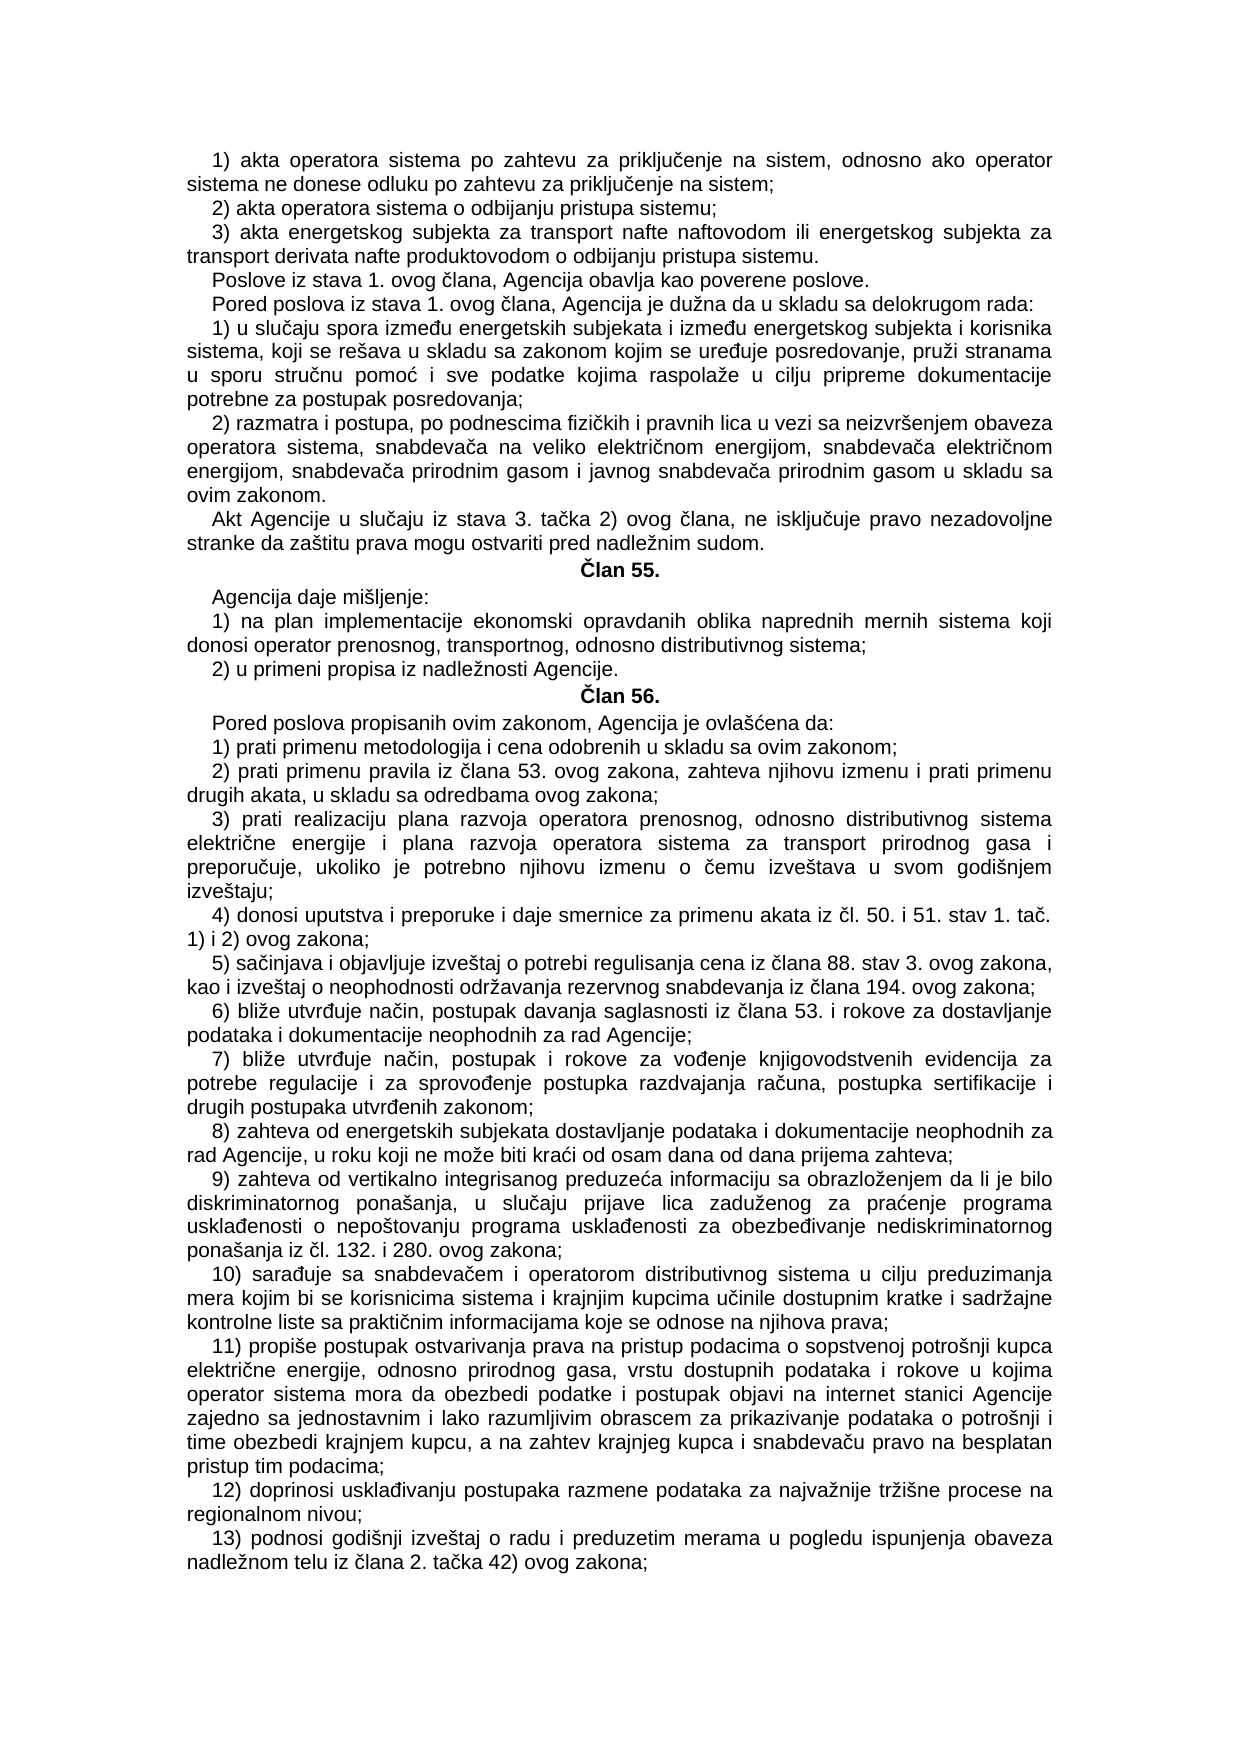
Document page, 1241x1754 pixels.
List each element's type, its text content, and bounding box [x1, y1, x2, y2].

text Agencija daje mišljenje: [187, 585, 1053, 609]
text Član 55. [148, 558, 1093, 582]
text 2) prati primenu pravila iz člana 53. ovog zakona, zahteva njihovu izmenu i prati primenu drugih akata, u skladu sa odredbama ovog zakona; [187, 759, 1053, 807]
text Pored poslova propisanih ovim zakonom, Agencija je ovlašćena da: [187, 711, 1053, 735]
text Pored poslova iz stava 1. ovog člana, Agencija je dužna da u skladu sa delokrugom rada: [187, 291, 1053, 315]
text 3) akta energetskog subjekta za transport nafte naftovodom ili energetskog subjekta za transport derivata nafte produktovodom o odbijanju pristupa sistemu. [187, 219, 1053, 267]
text 3) prati realizaciju plana razvoja operatora prenosnog, odnosno distributivnog sistema električne energije i plana razvoja operatora sistema za transport prirodnog gasa i preporučuje, ukoliko je potrebno njihovu izmenu o čemu izveštava u svom godišnjem izveštaju; [187, 807, 1053, 903]
text 9) zahteva od vertikalno integrisanog preduzeća informaciju sa obrazloženjem da li je bilo diskriminatornog ponašanja, u slučaju prijave lica zaduženog za praćenje programa usklađenosti o nepoštovanju programa usklađenosti za obezbeđivanje nediskriminatornog ponašanja iz čl. 132. i 280. ovog zakona; [187, 1166, 1053, 1262]
text 4) donosi uputstva i preporuke i daje smernice za primenu akata iz čl. 50. i 51. stav 1. tač. 1) i 2) ovog zakona; [187, 903, 1053, 951]
text 12) doprinosi usklađivanju postupaka razmene podataka za najvažnije tržišne procese na regionalnom nivou; [187, 1478, 1053, 1526]
text 11) propiše postupak ostvarivanja prava na pristup podacima o sopstvenoj potrošnji kupca električne energije, odnosno prirodnog gasa, vrstu dostupnih podataka i rokove u kojima operator sistema mora da obezbedi podatke i postupak objavi na internet stanici Agencije zajedno sa jednostavnim i lako razumljivim obrascem za prikazivanje podataka o potrošnji i time obezbedi krajnjem kupcu, a na zahtev krajnjeg kupca i snabdevaču pravo na besplatan pristup tim podacima; [187, 1334, 1053, 1478]
text 1) prati primenu metodologija i cena odobrenih u skladu sa ovim zakonom; [187, 735, 1053, 759]
text 1) u slučaju spora između energetskih subjekata i između energetskog subjekta i korisnika sistema, koji se rešava u skladu sa zakonom kojim se uređuje posredovanje, pruži stranama u sporu stručnu pomoć i sve podatke kojima raspolaže u cilju pripreme dokumentacije potrebne za postupak posredovanja; [187, 315, 1053, 411]
text Član 56. [148, 684, 1093, 708]
text 6) bliže utvrđuje način, postupak davanja saglasnosti iz člana 53. i rokove za dostavljanje podataka i dokumentacije neophodnih za rad Agencije; [187, 999, 1053, 1047]
text Akt Agencije u slučaju iz stava 3. tačka 2) ovog člana, ne isključuje pravo nezadovoljne stranke da zaštitu prava mogu ostvariti pred nadležnim sudom. [187, 507, 1053, 555]
text 2) akta operatora sistema o odbijanju pristupa sistemu; [187, 196, 1053, 219]
text 1) akta operatora sistema po zahtevu za priključenje na sistem, odnosno ako operator sistema ne donese odluku po zahtevu za priključenje na sistem; [187, 148, 1053, 196]
text 13) podnosi godišnji izveštaj o radu i preduzetim merama u pogledu ispunjenja obaveza nadležnom telu iz člana 2. tačka 42) ovog zakona; [187, 1526, 1053, 1574]
text Poslove iz stava 1. ovog člana, Agencija obavlja kao poverene poslove. [187, 267, 1053, 291]
text 10) sarađuje sa snabdevačem i operatorom distributivnog sistema u cilju preduzimanja mera kojim bi se korisnicima sistema i krajnjim kupcima učinile dostupnim kratke i sadržajne kontrolne liste sa praktičnim informacijama koje se odnose na njihova prava; [187, 1262, 1053, 1334]
text 5) sačinjava i objavljuje izveštaj o potrebi regulisanja cena iz člana 88. stav 3. ovog zakona, kao i izveštaj o neophodnosti održavanja rezervnog snabdevanja iz člana 194. ovog zakona; [187, 951, 1053, 999]
text 8) zahteva od energetskih subjekata dostavljanje podataka i dokumentacije neophodnih za rad Agencije, u roku koji ne može biti kraći od osam dana od dana prijema zahteva; [187, 1118, 1053, 1166]
text 2) u primeni propisa iz nadležnosti Agencije. [187, 657, 1053, 681]
text 7) bliže utvrđuje način, postupak i rokove za vođenje knjigovodstvenih evidencija za potrebe regulacije i za sprovođenje postupka razdvajanja računa, postupka sertifikacije i drugih postupaka utvrđenih zakonom; [187, 1047, 1053, 1118]
text 1) na plan implementacije ekonomski opravdanih oblika naprednih mernih sistema koji donosi operator prenosnog, transportnog, odnosno distributivnog sistema; [187, 609, 1053, 657]
text 2) razmatra i postupa, po podnescima fizičkih i pravnih lica u vezi sa neizvršenjem obaveza operatora sistema, snabdevača na veliko električnom energijom, snabdevača električnom energijom, snabdevača prirodnim gasom i javnog snabdevača prirodnim gasom u skladu sa ovim zakonom. [187, 411, 1053, 507]
